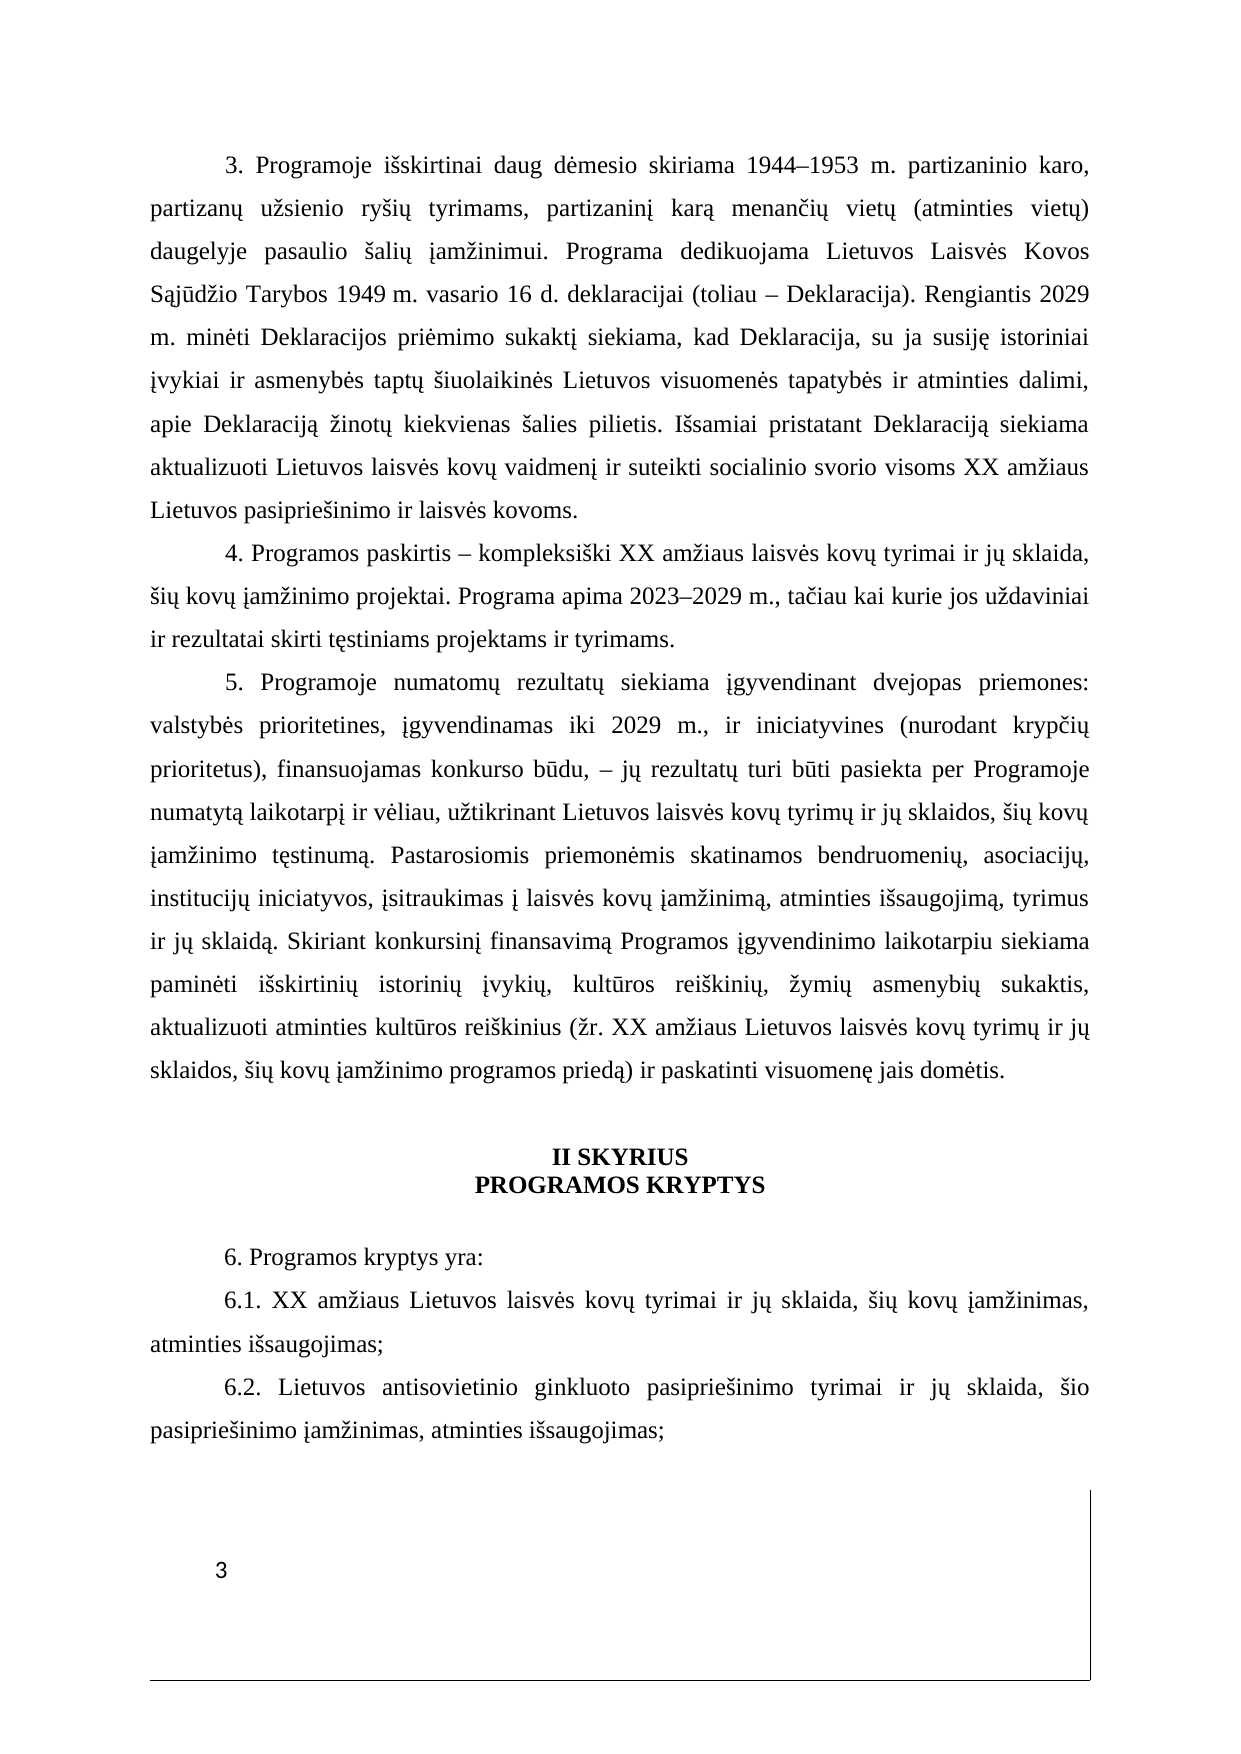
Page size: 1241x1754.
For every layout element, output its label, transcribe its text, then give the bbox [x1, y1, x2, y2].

text 6.2. Lietuvos antisovietinio ginkluoto pasipriešinimo tyrimai ir jų sklaida, šio pasipriešinimo įamžinimas, atminties išsaugojimas; [150, 1372, 1090, 1444]
text II SKYRIUS [150, 1142, 1090, 1171]
text 3. Programoje išskirtinai daug dėmesio skiriama 1944–1953 m. partizaninio karo, partizanų užsienio ryšių tyrimams, partizaninį karą menančių vietų (atminties vietų) daugelyje pasaulio šalių įamžinimui. Programa dedikuojama Lietuvos Laisvės Kovos Sąjūdžio Tarybos 1949 m. vasario 16 d. deklaracijai (toliau – Deklaracija). Rengiantis 2029 m. minėti Deklaracijos priėmimo sukaktį siekiama, kad Deklaracija, su ja susiję istoriniai įvykiai ir asmenybės taptų šiuolaikinės Lietuvos visuomenės tapatybės ir atminties dalimi, apie Deklaraciją žinotų kiekvienas šalies pilietis. Išsamiai pristatant Deklaraciją siekiama aktualizuoti Lietuvos laisvės kovų vaidmenį ir suteikti socialinio svorio visoms XX amžiaus Lietuvos pasipriešinimo ir laisvės kovoms. [150, 150, 1090, 524]
text PROGRAMOS KRYPTYS [150, 1171, 1090, 1199]
text 5. Programoje numatomų rezultatų siekiama įgyvendinant dvejopas priemones: valstybės prioritetines, įgyvendinamas iki 2029 m., ir iniciatyvines (nurodant krypčių prioritetus), finansuojamas konkurso būdu, – jų rezultatų turi būti pasiekta per Programoje numatytą laikotarpį ir vėliau, užtikrinant Lietuvos laisvės kovų tyrimų ir jų sklaidos, šių kovų įamžinimo tęstinumą. Pastarosiomis priemonėmis skatinamos bendruomenių, asociacijų, institucijų iniciatyvos, įsitraukimas į laisvės kovų įamžinimą, atminties išsaugojimą, tyrimus ir jų sklaidą. Skiriant konkursinį finansavimą Programos įgyvendinimo laikotarpiu siekiama paminėti išskirtinių istorinių įvykių, kultūros reiškinių, žymių asmenybių sukaktis, aktualizuoti atminties kultūros reiškinius (žr. XX amžiaus Lietuvos laisvės kovų tyrimų ir jų sklaidos, šių kovų įamžinimo programos priedą) ir paskatinti visuomenę jais domėtis. [150, 667, 1090, 1084]
text 4. Programos paskirtis – kompleksiški XX amžiaus laisvės kovų tyrimai ir jų sklaida, šių kovų įamžinimo projektai. Programa apima 2023–2029 m., tačiau kai kurie jos uždaviniai ir rezultatai skirti tęstiniams projektams ir tyrimams. [150, 538, 1090, 653]
text 6.1. XX amžiaus Lietuvos laisvės kovų tyrimai ir jų sklaida, šių kovų įamžinimas, atminties išsaugojimas; [150, 1286, 1090, 1357]
text 6. Programos kryptys yra: [150, 1242, 1090, 1271]
